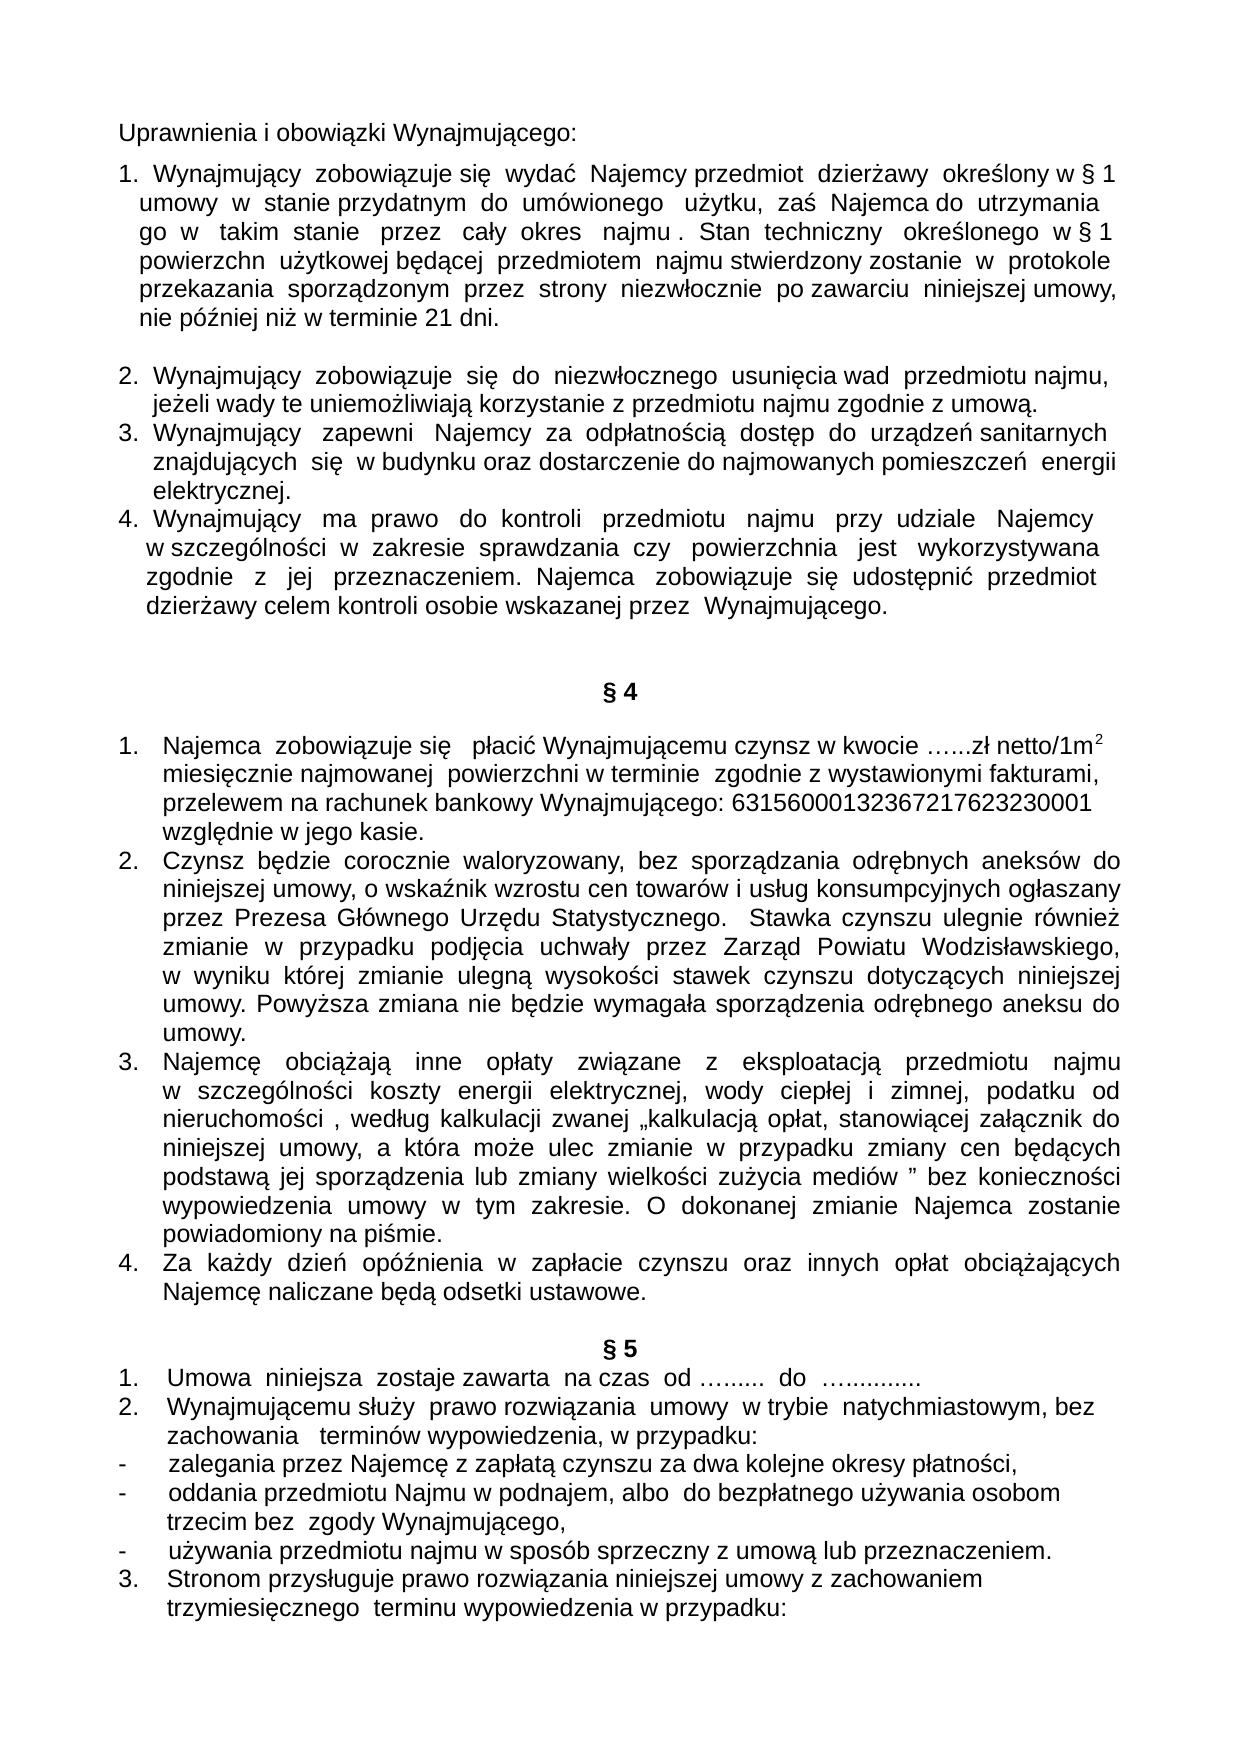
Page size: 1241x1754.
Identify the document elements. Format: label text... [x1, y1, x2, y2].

text § 4 [118, 677, 1122, 706]
text 2. Czynsz będzie corocznie waloryzowany, bez sporządzania odrębnych aneksów do niniejszej umowy, o wskaźnik wzrostu cen towarów i usług konsumpcyjnych ogłaszany przez Prezesa Głównego Urzędu Statystycznego. Stawka czynszu ulegnie również zmianie w przypadku podjęcia uchwały przez Zarząd Powiatu Wodzisławskiego, w wyniku której zmianie ulegną wysokości stawek czynszu dotyczących niniejszej umowy. Powyższa zmiana nie będzie wymagała sporządzenia odrębnego aneksu do umowy. [118, 846, 1122, 1047]
text 3. Stronom przysługuje prawo rozwiązania niniejszej umowy z zachowaniem [118, 1564, 1122, 1593]
text 3. Najemcę obciążają inne opłaty związane z eksploatacją przedmiotu najmu w szczególności koszty energii elektrycznej, wody ciepłej i zimnej, podatku od nieruchomości , według kalkulacji zwanej „kalkulacją opłat, stanowiącej załącznik do niniejszej umowy, a która może ulec zmianie w przypadku zmiany cen będących podstawą jej sporządzenia lub zmiany wielkości zużycia mediów ” bez konieczności wypowiedzenia umowy w tym zakresie. O dokonanej zmianie Najemca zostanie powiadomiony na piśmie. [118, 1047, 1122, 1248]
text Uprawnienia i obowiązki Wynajmującego: [118, 118, 1122, 147]
text dzierżawy celem kontroli osobie wskazanej przez Wynajmującego. [118, 591, 1122, 619]
text znajdujących się w budynku oraz dostarczenie do najmowanych pomieszczeń energii [118, 447, 1122, 476]
text nie później niż w terminie 21 dni. [118, 303, 1122, 332]
text 4. Za każdy dzień opóźnienia w zapłacie czynszu oraz innych opłat obciążających Najemcę naliczane będą odsetki ustawowe. [118, 1248, 1122, 1306]
text powierzchn użytkowej będącej przedmiotem najmu stwierdzony zostanie w protokole [118, 246, 1122, 274]
text 2. Wynajmującemu służy prawo rozwiązania umowy w trybie natychmiastowym, bez [118, 1392, 1122, 1421]
text zachowania terminów wypowiedzenia, w przypadku: [118, 1421, 1122, 1449]
text 1. Najemca zobowiązuje się płacić Wynajmującemu czynsz w kwocie …...zł netto/1m2 miesięcznie najmowanej powierzchni w terminie zgodnie z wystawionymi fakturami, przelewem na rachunek bankowy Wynajmującego: 63156000132367217623230001 względnie w jego kasie. [118, 731, 1122, 846]
text zgodnie z jej przeznaczeniem. Najemca zobowiązuje się udostępnić przedmiot [118, 562, 1122, 591]
text 1. Umowa niniejsza zostaje zawarta na czas od …...... do …........... [118, 1363, 1122, 1392]
text 1. Wynajmujący zobowiązuje się wydać Najemcy przedmiot dzierżawy określony w § 1 [118, 159, 1122, 188]
text - zalegania przez Najemcę z zapłatą czynszu za dwa kolejne okresy płatności, [118, 1449, 1122, 1478]
text - używania przedmiotu najmu w sposób sprzeczny z umową lub przeznaczeniem. [118, 1536, 1122, 1564]
text 4. Wynajmujący ma prawo do kontroli przedmiotu najmu przy udziale Najemcy [118, 504, 1122, 533]
text § 5 [118, 1334, 1122, 1363]
text 2. Wynajmujący zobowiązuje się do niezwłocznego usunięcia wad przedmiotu najmu, [118, 361, 1122, 389]
text elektrycznej. [118, 476, 1122, 504]
text trzecim bez zgody Wynajmującego, [118, 1507, 1122, 1536]
text 3. Wynajmujący zapewni Najemcy za odpłatnością dostęp do urządzeń sanitarnych [118, 418, 1122, 447]
text - oddania przedmiotu Najmu w podnajem, albo do bezpłatnego używania osobom [118, 1478, 1122, 1507]
text przekazania sporządzonym przez strony niezwłocznie po zawarciu niniejszej umowy, [118, 274, 1122, 303]
text umowy w stanie przydatnym do umówionego użytku, zaś Najemca do utrzymania [118, 188, 1122, 217]
text w szczególności w zakresie sprawdzania czy powierzchnia jest wykorzystywana [118, 533, 1122, 562]
text go w takim stanie przez cały okres najmu . Stan techniczny określonego w § 1 [118, 217, 1122, 246]
text jeżeli wady te uniemożliwiają korzystanie z przedmiotu najmu zgodnie z umową. [118, 389, 1122, 418]
text trzymiesięcznego terminu wypowiedzenia w przypadku: [118, 1593, 1122, 1622]
